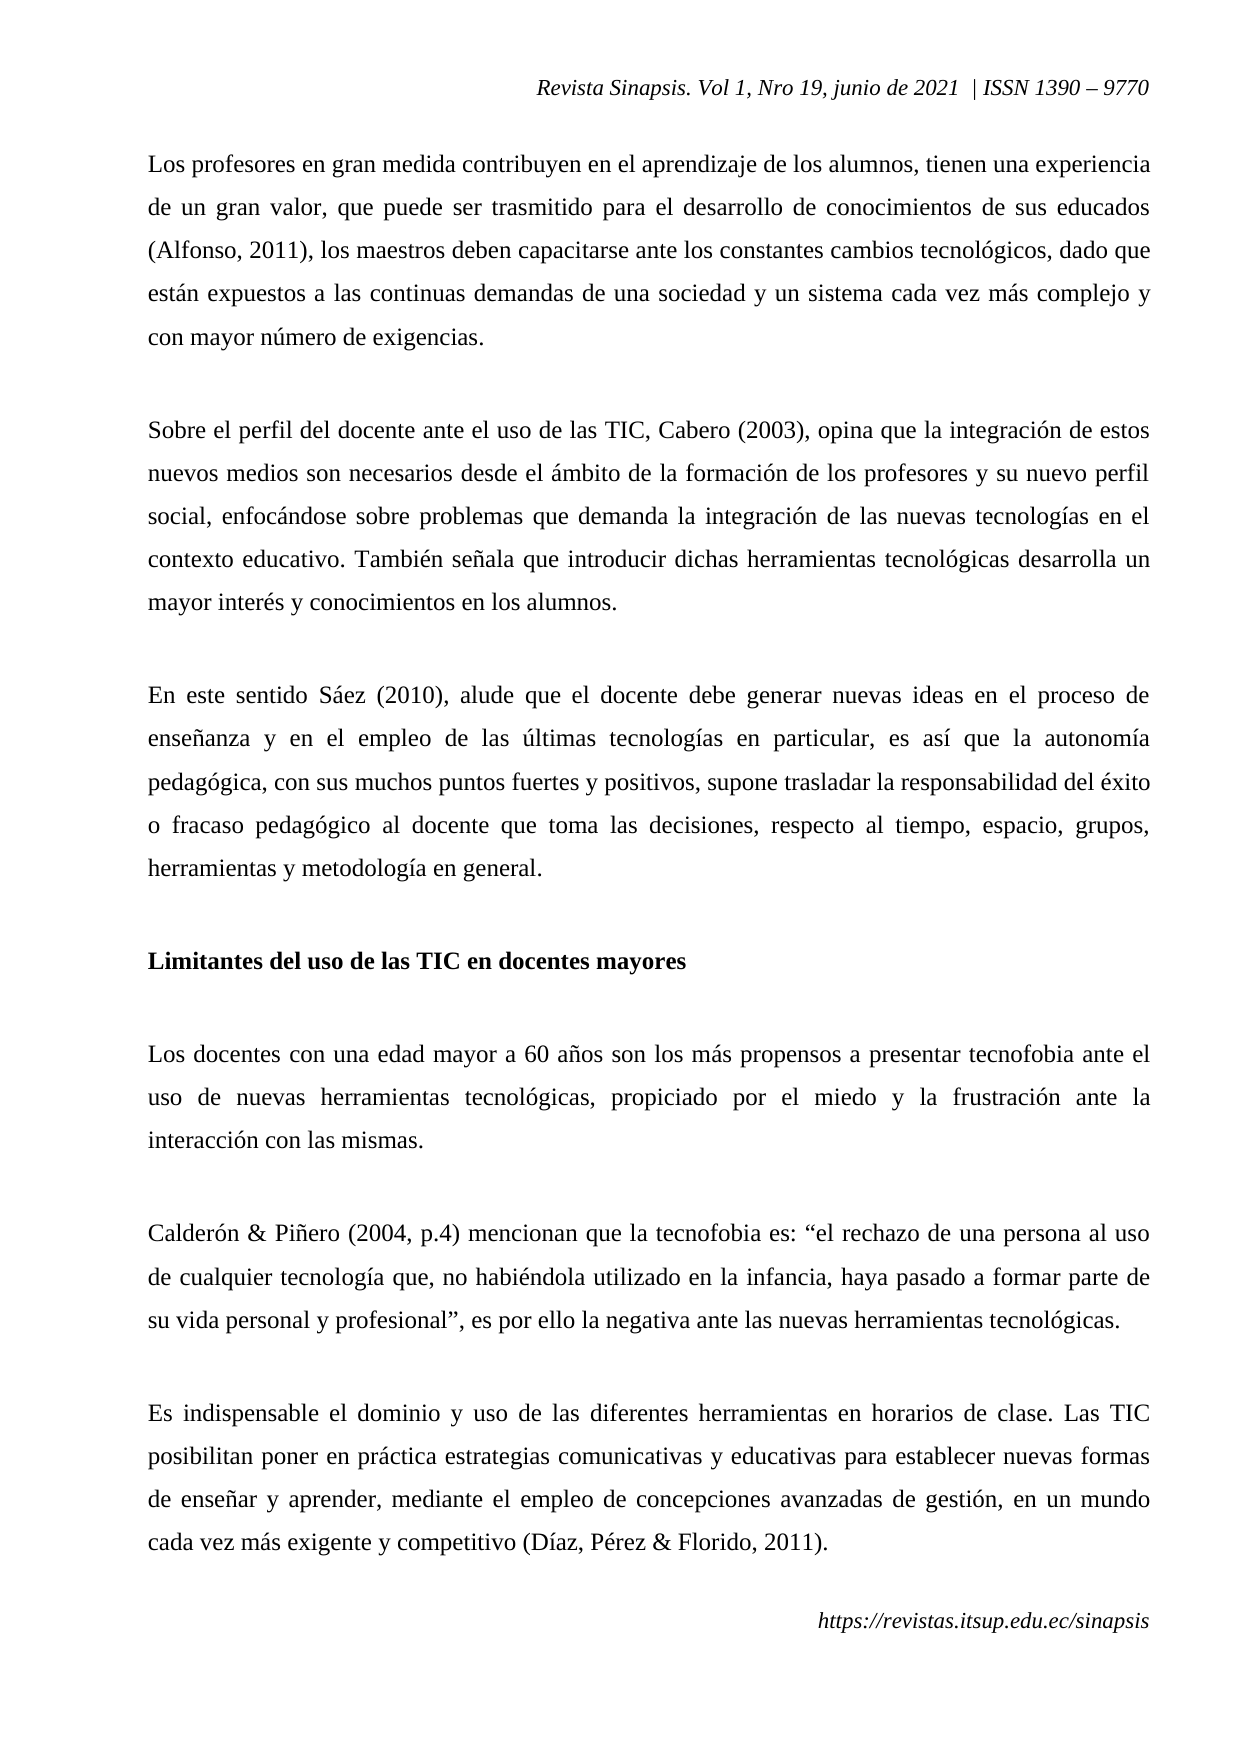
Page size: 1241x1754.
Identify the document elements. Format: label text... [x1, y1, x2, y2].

text Sobre el perfil del docente ante el uso de las TIC, Cabero (2003), opina que la integración de estos nuevos medios son necesarios desde el ámbito de la formación de los profesores y su nuevo perfil social, enfocándose sobre problemas que demanda la integración de las nuevas tecnologías en el contexto educativo. También señala que introducir dichas herramientas tecnológicas desarrolla un mayor interés y conocimientos en los alumnos. [148, 415, 1152, 616]
text Es indispensable el dominio y uso de las diferentes herramientas en horarios de clase. Las TIC posibilitan poner en práctica estrategias comunicativas y educativas para establecer nuevas formas de enseñar y aprender, mediante el empleo de concepciones avanzadas de gestión, en un mundo cada vez más exigente y competitivo (Díaz, Pérez & Florido, 2011). [148, 1398, 1152, 1556]
text Calderón & Piñero (2004, p.4) mencionan que la tecnofobia es: “el rechazo de una persona al uso de cualquier tecnología que, no habiéndola utilizado en la infancia, haya pasado a formar parte de su vida personal y profesional”, es por ello la negativa ante las nuevas herramientas tecnológicas. [148, 1218, 1152, 1333]
text Limitantes del uso de las TIC en docentes mayores [148, 946, 1152, 975]
text En este sentido Sáez (2010), alude que el docente debe generar nuevas ideas en el proceso de enseñanza y en el empleo de las últimas tecnologías en particular, es así que la autonomía pedagógica, con sus muchos puntos fuertes y positivos, supone trasladar la responsabilidad del éxito o fracaso pedagógico al docente que toma las decisiones, respecto al tiempo, espacio, grupos, herramientas y metodología en general. [148, 680, 1152, 882]
text Los profesores en gran medida contribuyen en el aprendizaje de los alumnos, tienen una experiencia de un gran valor, que puede ser trasmitido para el desarrollo de conocimientos de sus educados (Alfonso, 2011), los maestros deben capacitarse ante los constantes cambios tecnológicos, dado que están expuestos a las continuas demandas de una sociedad y un sistema cada vez más complejo y con mayor número de exigencias. [148, 149, 1152, 350]
text Los docentes con una edad mayor a 60 años son los más propensos a presentar tecnofobia ante el uso de nuevas herramientas tecnológicas, propiciado por el miedo y la frustración ante la interacción con las mismas. [148, 1039, 1152, 1154]
